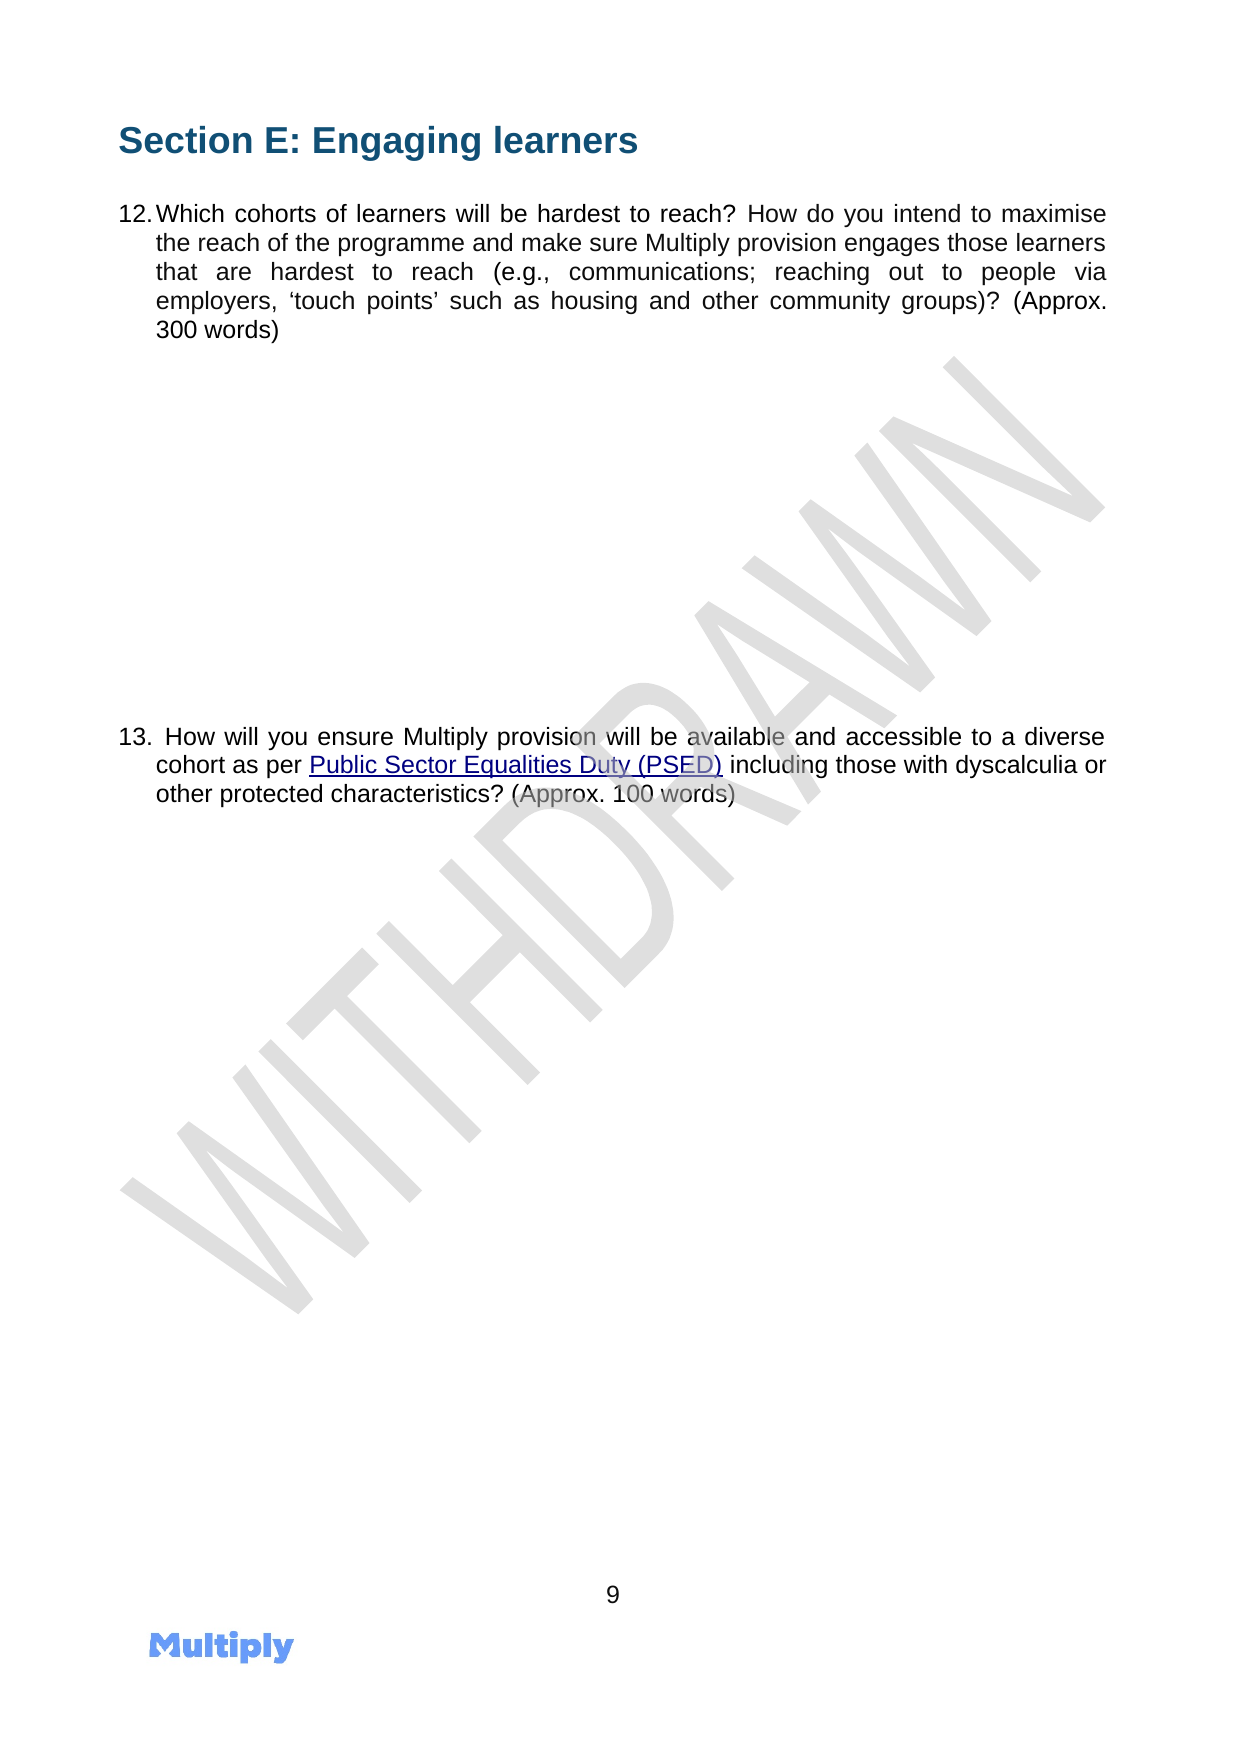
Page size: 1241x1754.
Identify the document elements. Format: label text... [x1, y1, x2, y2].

list How will you ensure Multiply provision will be available and accessible to a diverse cohort as per Public Sector Equalities Duty (PSED) including those with dyscalculia or other protected characteristics? (Approx. 100 words) [600, 721, 693, 775]
list Which cohorts of learners will be hardest to reach? How do you intend to maximise the reach of the programme and make sure Multiply provision engages those learners that are hardest to reach (e.g., communications; reaching out to people via employers, ‘touch points’ such as housing and other community groups)? (Approx. 300 words) [118, 199, 1107, 343]
subtitle Section E: Engaging learners [118, 118, 1107, 161]
list How will you ensure Multiply provision will be available and accessible to a diverse cohort as per Public Sector Equalities Duty (PSED) including those with dyscalculia or other protected characteristics? (Approx. 100 words) [118, 721, 637, 808]
list How will you ensure Multiply provision will be available and accessible to a diverse cohort as per Public Sector Equalities Duty (PSED) including those with dyscalculia or other protected characteristics? (Approx. 100 words) [703, 721, 1107, 808]
